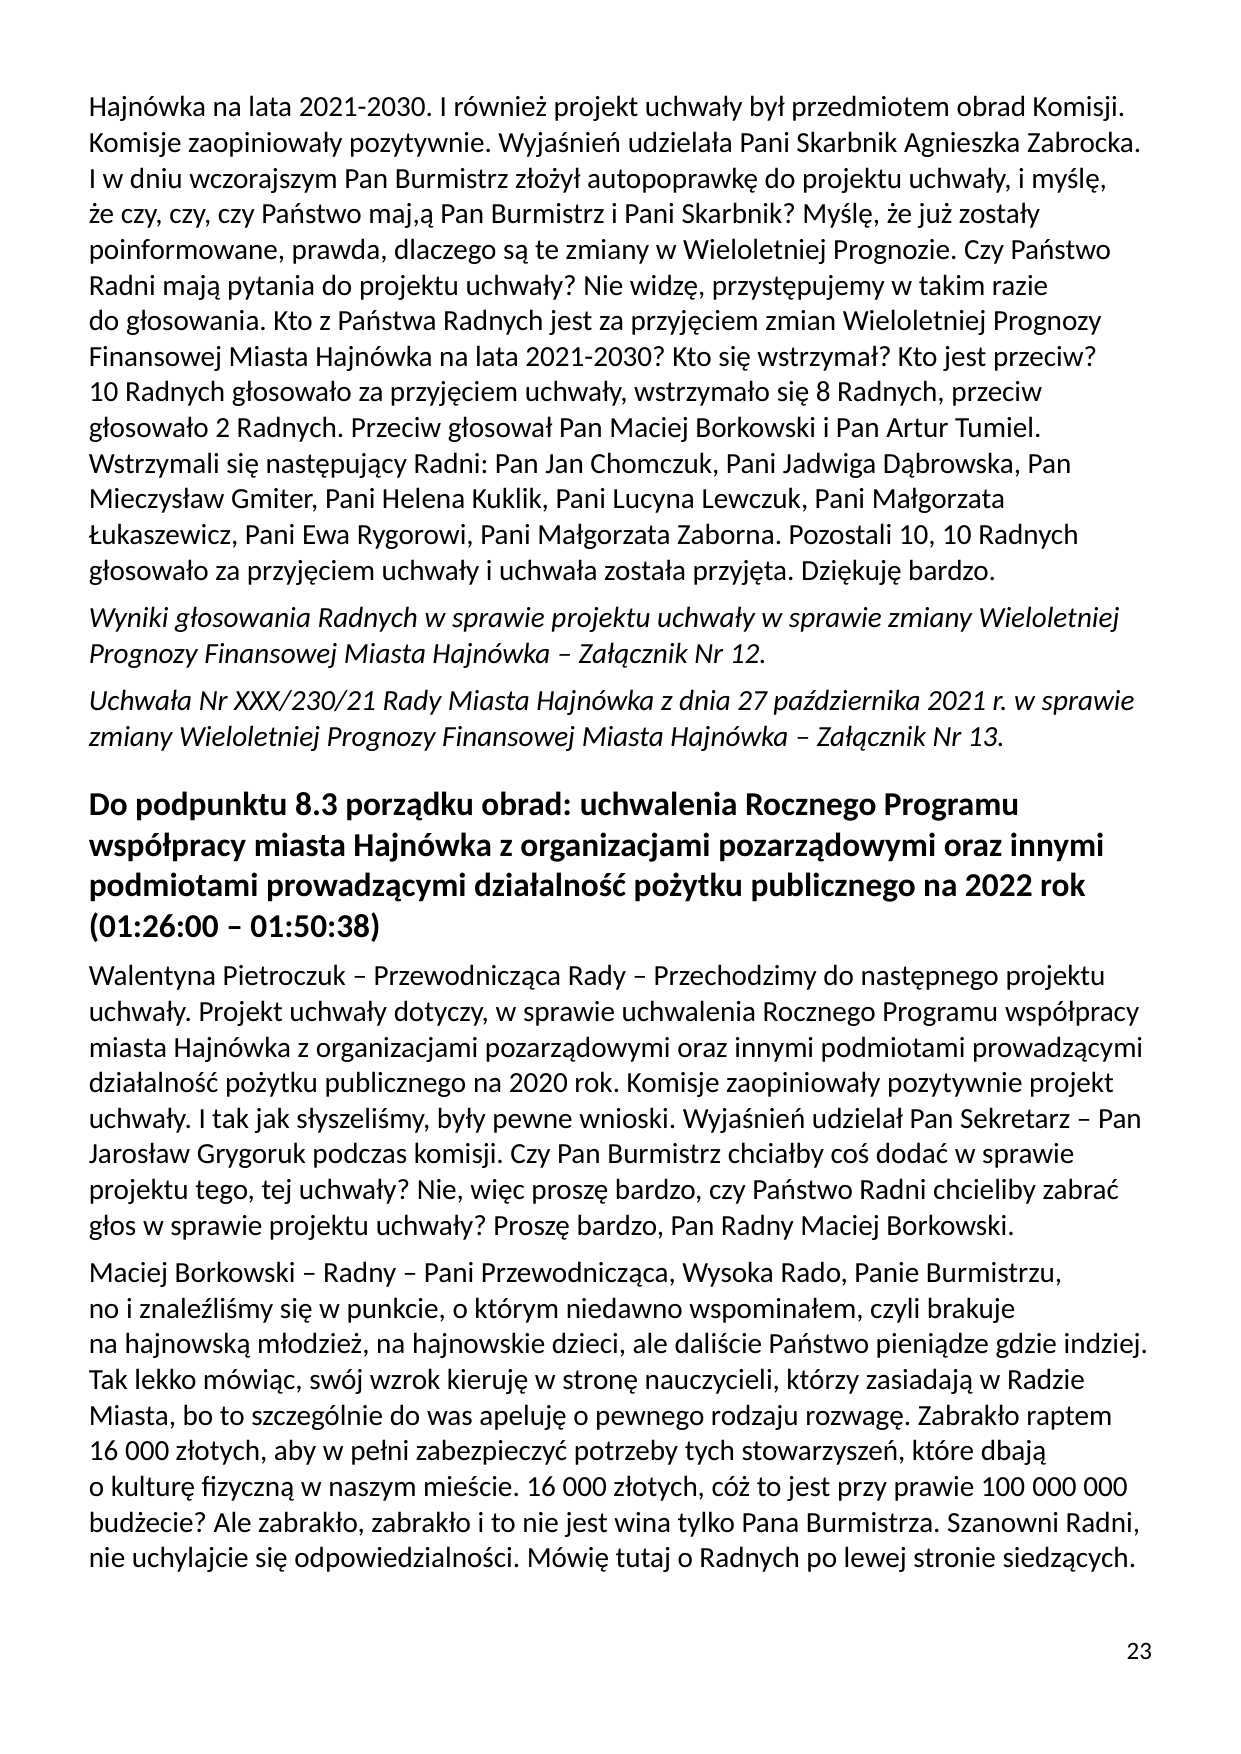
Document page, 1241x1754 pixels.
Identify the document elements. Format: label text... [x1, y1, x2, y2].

text Walentyna Pietroczuk – Przewodnicząca Rady – Przechodzimy do następnego projektu uchwały. Projekt uchwały dotyczy, w sprawie uchwalenia Rocznego Programu współpracy miasta Hajnówka z organizacjami pozarządowymi oraz innymi podmiotami prowadzącymi działalność pożytku publicznego na 2020 rok. Komisje zaopiniowały pozytywnie projekt uchwały. I tak jak słyszeliśmy, były pewne wnioski. Wyjaśnień udzielał Pan Sekretarz – Pan Jarosław Grygoruk podczas komisji. Czy Pan Burmistrz chciałby coś dodać w sprawie projektu tego, tej uchwały? Nie, więc proszę bardzo, czy Państwo Radni chcieliby zabrać głos w sprawie projektu uchwały? Proszę bardzo, Pan Radny Maciej Borkowski. [88, 957, 1152, 1242]
text Maciej Borkowski – Radny – Pani Przewodnicząca, Wysoka Rado, Panie Burmistrzu, no i znaleźliśmy się w punkcie, o którym niedawno wspominałem, czyli brakuje na hajnowską młodzież, na hajnowskie dzieci, ale daliście Państwo pieniądze gdzie indziej. Tak lekko mówiąc, swój wzrok kieruję w stronę nauczycieli, którzy zasiadają w Radzie Miasta, bo to szczególnie do was apeluję o pewnego rodzaju rozwagę. Zabrakło raptem 16 000 złotych, aby w pełni zabezpieczyć potrzeby tych stowarzyszeń, które dbają o kulturę fizyczną w naszym mieście. 16 000 złotych, cóż to jest przy prawie 100 000 000 budżecie? Ale zabrakło, zabrakło i to nie jest wina tylko Pana Burmistrza. Szanowni Radni, nie uchylajcie się odpowiedzialności. Mówię tutaj o Radnych po lewej stronie siedzących. [88, 1254, 1152, 1575]
text Uchwała Nr XXX/230/21 Rady Miasta Hajnówka z dnia 27 października 2021 r. w sprawie zmiany Wieloletniej Prognozy Finansowej Miasta Hajnówka – Załącznik Nr 13. [88, 682, 1152, 753]
text Hajnówka na lata 2021-2030. I również projekt uchwały był przedmiotem obrad Komisji. Komisje zaopiniowały pozytywnie. Wyjaśnień udzielała Pani Skarbnik Agnieszka Zabrocka. I w dniu wczorajszym Pan Burmistrz złożył autopoprawkę do projektu uchwały, i myślę, że czy, czy, czy Państwo maj,ą Pan Burmistrz i Pani Skarbnik? Myślę, że już zostały poinformowane, prawda, dlaczego są te zmiany w Wieloletniej Prognozie. Czy Państwo Radni mają pytania do projektu uchwały? Nie widzę, przystępujemy w takim razie do głosowania. Kto z Państwa Radnych jest za przyjęciem zmian Wieloletniej Prognozy Finansowej Miasta Hajnówka na lata 2021-2030? Kto się wstrzymał? Kto jest przeciw? 10 Radnych głosowało za przyjęciem uchwały, wstrzymało się 8 Radnych, przeciw głosowało 2 Radnych. Przeciw głosował Pan Maciej Borkowski i Pan Artur Tumiel. Wstrzymali się następujący Radni: Pan Jan Chomczuk, Pani Jadwiga Dąbrowska, Pan Mieczysław Gmiter, Pani Helena Kuklik, Pani Lucyna Lewczuk, Pani Małgorzata Łukaszewicz, Pani Ewa Rygorowi, Pani Małgorzata Zaborna. Pozostali 10, 10 Radnych głosowało za przyjęciem uchwały i uchwała została przyjęta. Dziękuję bardzo. [88, 88, 1152, 587]
text Wyniki głosowania Radnych w sprawie projektu uchwały w sprawie zmiany Wieloletniej Prognozy Finansowej Miasta Hajnówka – Załącznik Nr 12. [88, 599, 1152, 670]
subtitle Do podpunktu 8.3 porządku obrad: uchwalenia Rocznego Programu współpracy miasta Hajnówka z organizacjami pozarządowymi oraz innymi podmiotami prowadzącymi działalność pożytku publicznego na 2022 rok (01:26:00 – 01:50:38) [88, 783, 1152, 946]
